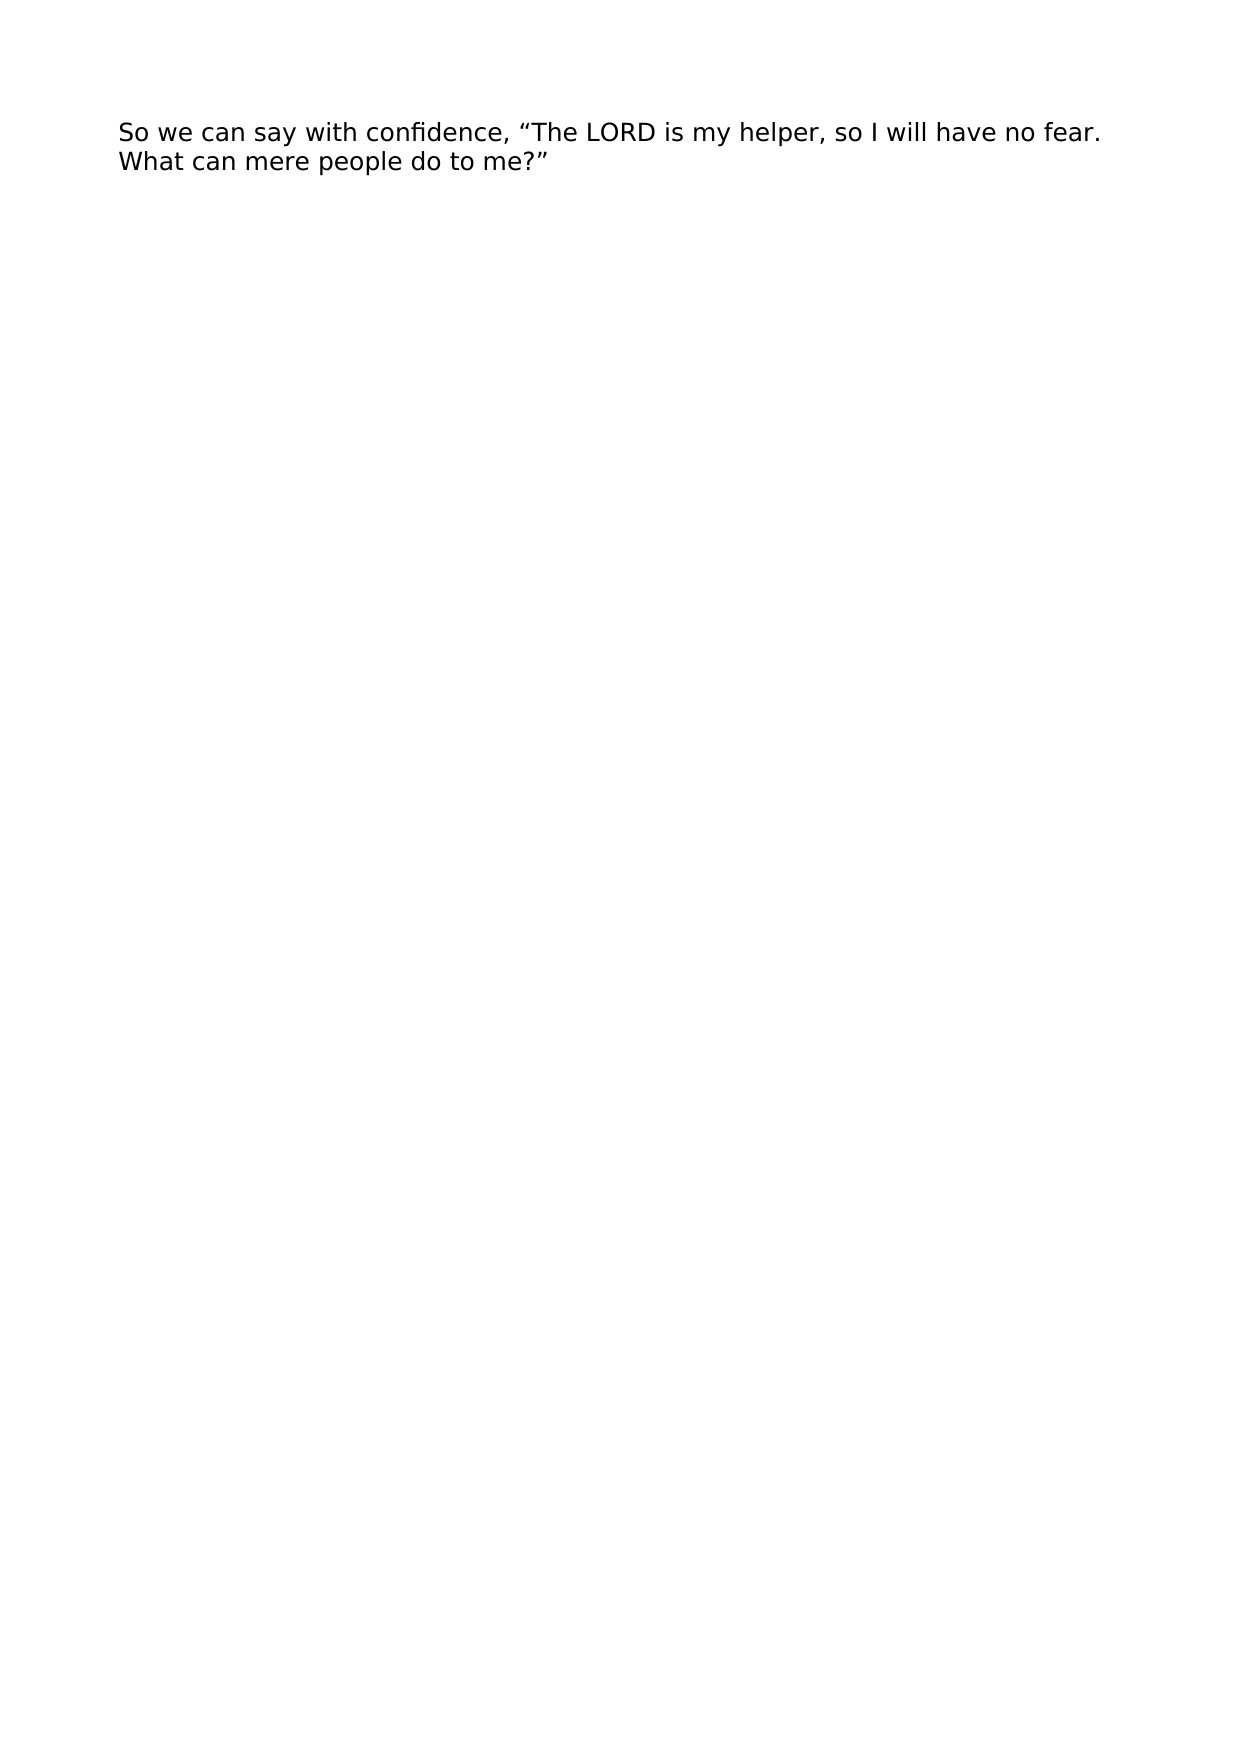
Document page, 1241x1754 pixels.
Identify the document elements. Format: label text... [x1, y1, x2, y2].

text So we can say with confidence, “The LORD is my helper, so I will have no fear. What can mere people do to me?” [118, 118, 1122, 176]
